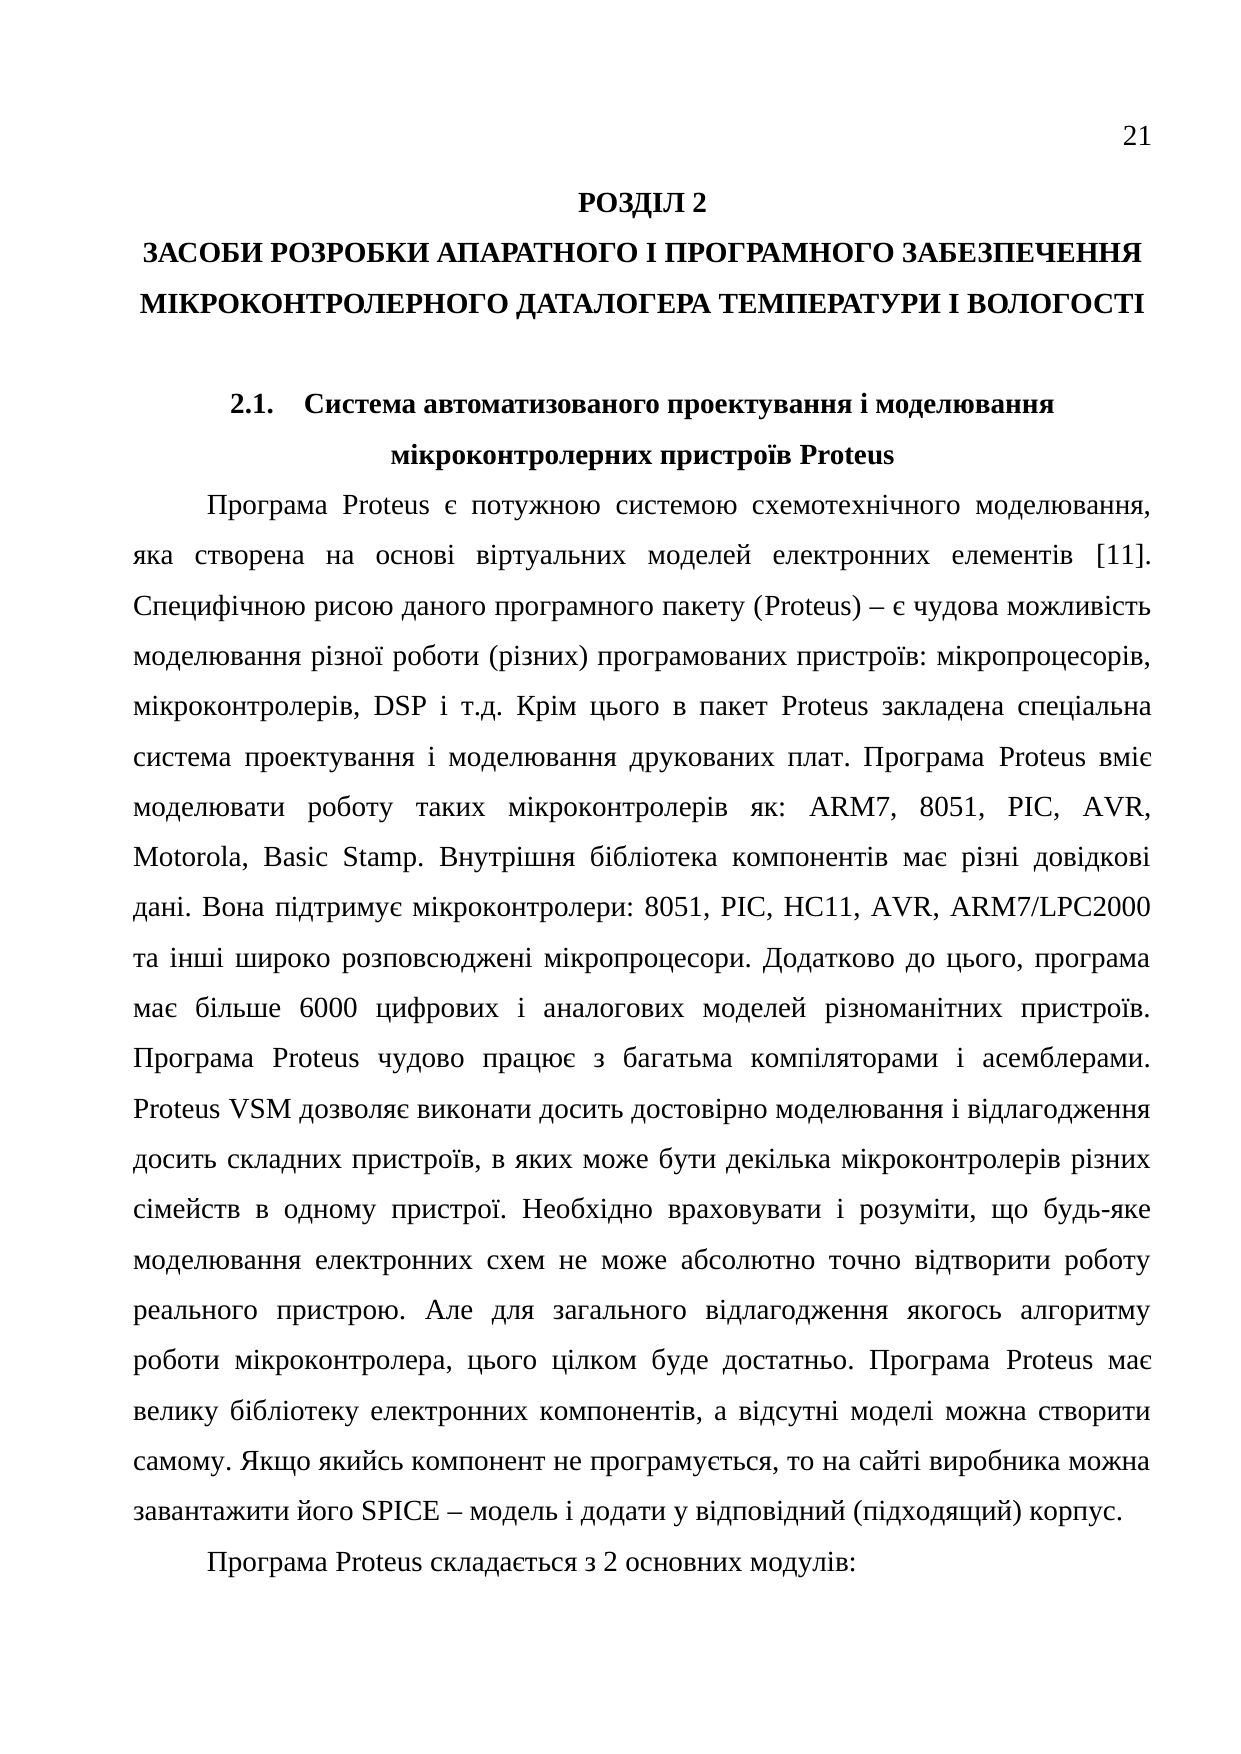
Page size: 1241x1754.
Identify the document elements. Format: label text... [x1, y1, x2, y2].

subtitle засоби розробки апаратного і програмного забезпечення мікроконтролерного даталогера температури і вологості [133, 236, 1152, 319]
text Програма Proteus є потужною системою схемотехнічного моделювання, яка створена на основі віртуальних моделей електронних елементів [11]. Специфічною рисою даного програмного пакету (Proteus) – є чудова можливість моделювання різної роботи (різних) програмованих пристроїв: мікропроцесорів, мікроконтролерів, DSP і т.д. Крім цього в пакет Proteus закладена спеціальна система проектування і моделювання друкованих плат. Програма Proteus вміє моделювати роботу таких мікроконтролерів як: ARM7, 8051, PIC, AVR, Motorola, Basic Stamp. Внутрішня бібліотека компонентів має різні довідкові дані. Вона підтримує мікроконтролери: 8051, PIC, HC11, AVR, ARM7/LPC2000 та інші широко розповсюджені мікропроцесори. Додатково до цього, програма має більше 6000 цифрових і аналогових моделей різноманітних пристроїв. Програма Proteus чудово працює з багатьма компіляторами і асемблерами. Proteus VSM дозволяє виконати досить достовірно моделювання і відлагодження досить складних пристроїв, в яких може бути декілька мікроконтролерів різних сімейств в одному пристрої. Необхідно враховувати і розуміти, що будь-яке моделювання електронних схем не може абсолютно точно відтворити роботу реального пристрою. Але для загального відлагодження якогось алгоритму роботи мікроконтролера, цього цілком буде достатньо. Програма Proteus має велику бібліотеку електронних компонентів, а відсутні моделі можна створити самому. Якщо якийсь компонент не програмується, то на сайті виробника можна завантажити його SPICE – модель і додати у відповідний (підходящий) корпус. [133, 487, 1152, 1527]
subtitle 2.1. Система автоматизованого проектування і моделювання мікроконтролерних пристроїв Proteus [133, 386, 1152, 470]
subtitle Розділ 2 [133, 185, 1152, 219]
text Програма Proteus складається з 2 основних модулів: [133, 1544, 1152, 1577]
